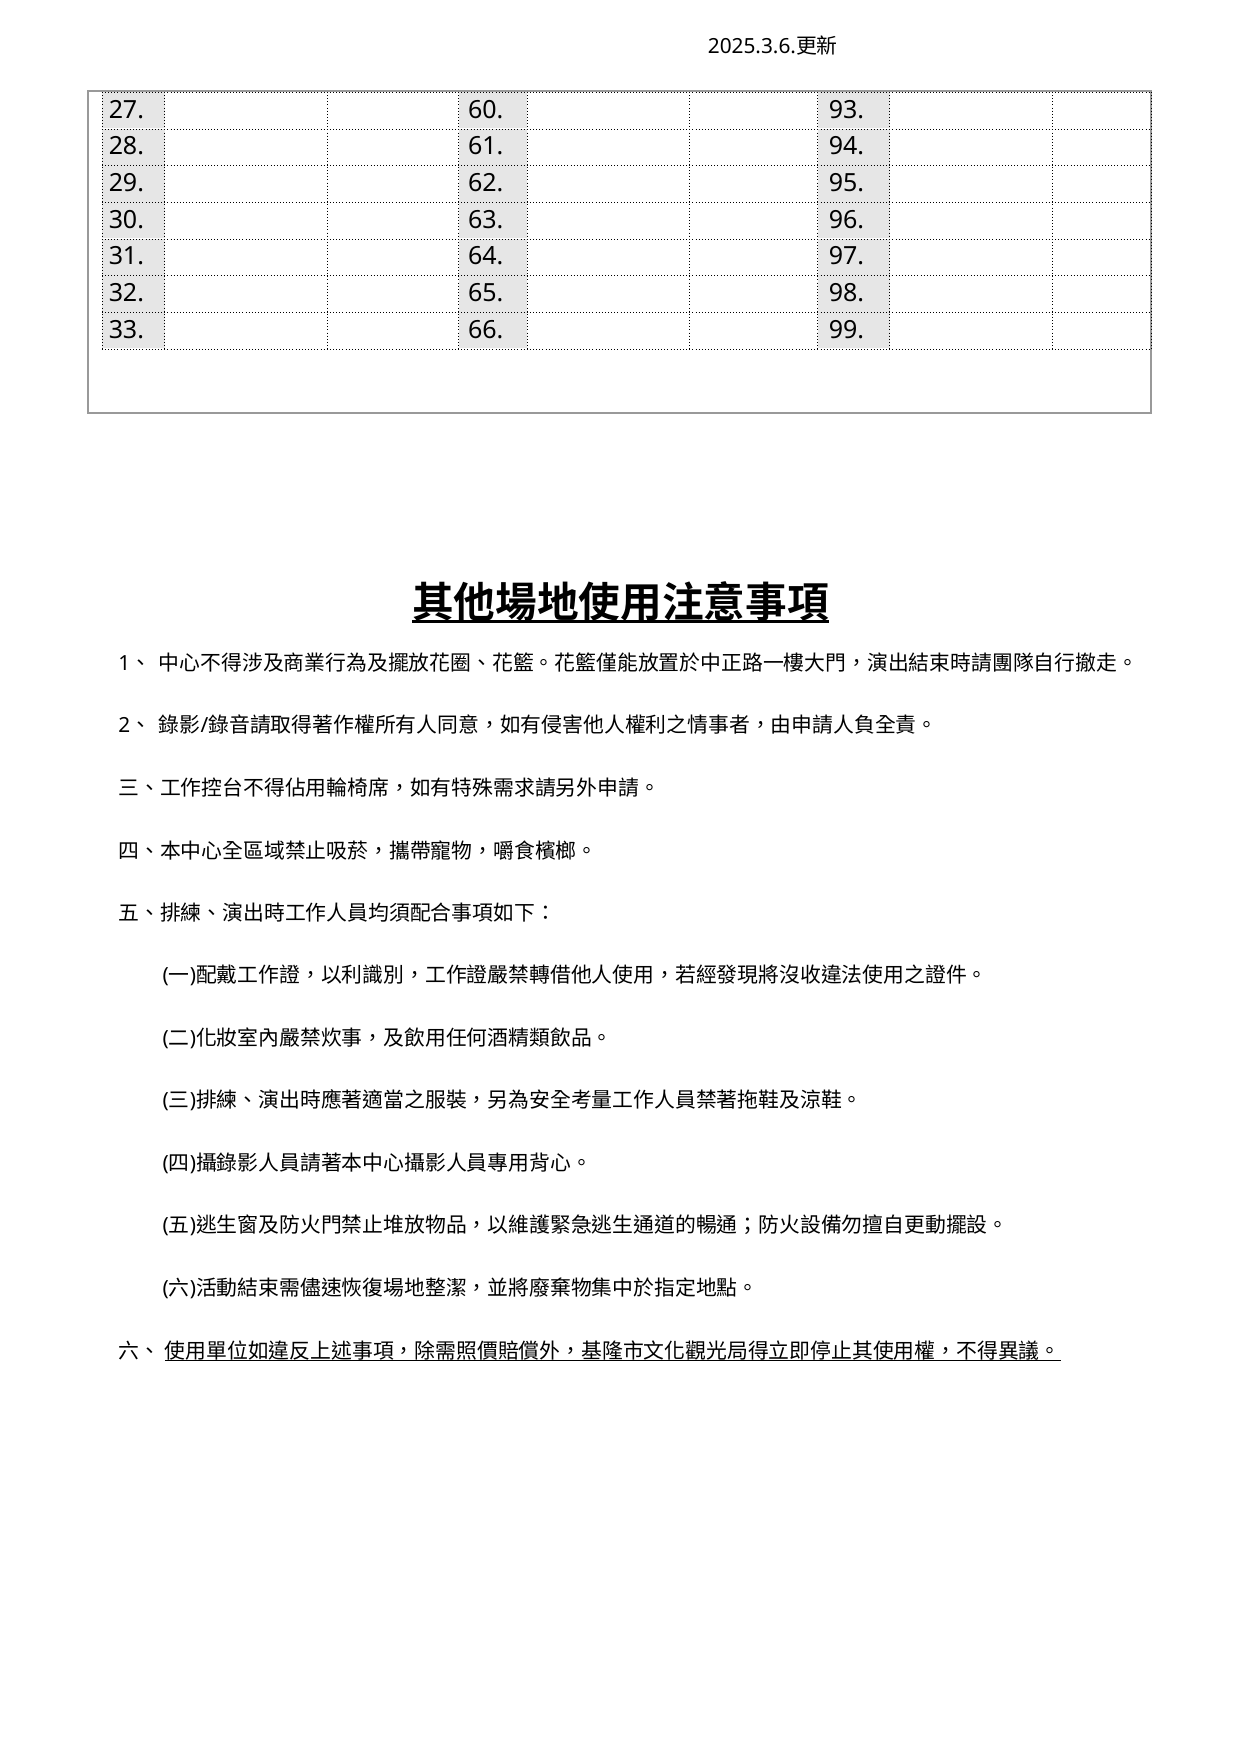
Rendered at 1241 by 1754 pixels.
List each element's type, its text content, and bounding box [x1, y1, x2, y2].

table_cell [1052, 202, 1150, 238]
table_cell [527, 202, 690, 238]
text (六)活動結束需儘速恢復場地整潔，並將廢棄物集中於指定地點。 [118, 1245, 1122, 1307]
table_cell [459, 165, 527, 202]
table_cell [690, 129, 818, 165]
table_cell [459, 129, 527, 165]
text (一)配戴工作證，以利識別，工作證嚴禁轉借他人使用，若經發現將沒收違法使用之證件。 [118, 932, 1122, 995]
table_cell [327, 202, 458, 238]
table_cell [1052, 129, 1150, 165]
text 六、 使用單位如違反上述事項，除需照價賠償外，基隆市文化觀光局得立即停止其使用權，不得異議。 [118, 1307, 1122, 1370]
table_cell [165, 129, 327, 165]
table_cell [690, 92, 818, 128]
table_cell [327, 92, 458, 128]
table_cell [818, 129, 890, 165]
table_cell [890, 202, 1052, 238]
table_cell [818, 92, 890, 128]
table_cell [327, 239, 458, 275]
table_cell [527, 312, 690, 348]
table_cell [165, 312, 327, 348]
table_cell [165, 239, 327, 275]
table_cell [165, 275, 327, 312]
table_cell [327, 275, 458, 312]
table_cell [459, 275, 527, 312]
table_cell [1052, 312, 1150, 348]
text 其他場地使用注意事項 [118, 557, 1122, 620]
table_cell [818, 239, 890, 275]
table_cell 表4-演出工作人員名單 ※請詳列所有人員職務及姓名，裝台及演出期間，表列人員均應隨身攜帶及佩掛工作證以配合管制人員查驗，冒用證件者，依法追究相關責任。 [89, 92, 1150, 412]
table_cell [690, 312, 818, 348]
table_cell [102, 239, 165, 275]
table_cell [327, 129, 458, 165]
table_cell [165, 165, 327, 202]
text (五)逃生窗及防火門禁止堆放物品，以維護緊急逃生通道的暢通；防火設備勿擅自更動擺設。 [118, 1182, 1122, 1245]
text (四)攝錄影人員請著本中心攝影人員專用背心。 [118, 1120, 1122, 1182]
table_cell [527, 92, 690, 128]
table_cell [165, 92, 327, 128]
table_cell [459, 92, 527, 128]
table_cell [690, 239, 818, 275]
list 中心不得涉及商業行為及擺放花圈、花籃。花籃僅能放置於中正路一樓大門，演出結束時請團隊自行撤走。 [118, 620, 1122, 682]
table_cell [327, 165, 458, 202]
table_cell [459, 202, 527, 238]
table_cell [890, 92, 1052, 128]
text 五、排練、演出時工作人員均須配合事項如下： [118, 870, 1122, 932]
table_cell [1052, 165, 1150, 202]
text 四、本中心全區域禁止吸菸，攜帶寵物，嚼食檳榔。 [118, 807, 1122, 870]
table_cell [818, 275, 890, 312]
table_cell [1052, 275, 1150, 312]
text (三)排練、演出時應著適當之服裝，另為安全考量工作人員禁著拖鞋及涼鞋。 [118, 1057, 1122, 1120]
table_cell [527, 239, 690, 275]
table_cell [165, 202, 327, 238]
table_cell [102, 92, 165, 128]
table_cell [818, 202, 890, 238]
table_cell [102, 312, 165, 348]
table_cell [327, 312, 458, 348]
table_cell [527, 275, 690, 312]
table_cell [690, 165, 818, 202]
table_cell [1052, 92, 1150, 128]
text (二)化妝室內嚴禁炊事，及飲用任何酒精類飲品。 [118, 995, 1122, 1057]
table_cell [890, 129, 1052, 165]
table_cell [1052, 239, 1150, 275]
text 三、工作控台不得佔用輪椅席，如有特殊需求請另外申請。 [118, 745, 1122, 807]
table_cell [102, 165, 165, 202]
table_cell [890, 275, 1052, 312]
list 錄影/錄音請取得著作權所有人同意，如有侵害他人權利之情事者，由申請人負全責。 [118, 682, 1122, 745]
table_cell [690, 202, 818, 238]
table_cell [818, 312, 890, 348]
table_cell [818, 165, 890, 202]
table_cell [690, 275, 818, 312]
table_cell [890, 312, 1052, 348]
table_cell [459, 312, 527, 348]
table_cell [527, 165, 690, 202]
table_cell [102, 202, 165, 238]
table_cell [890, 165, 1052, 202]
table_cell [102, 275, 165, 312]
table_cell [890, 239, 1052, 275]
table_cell [102, 129, 165, 165]
table_cell [459, 239, 527, 275]
table_cell [527, 129, 690, 165]
